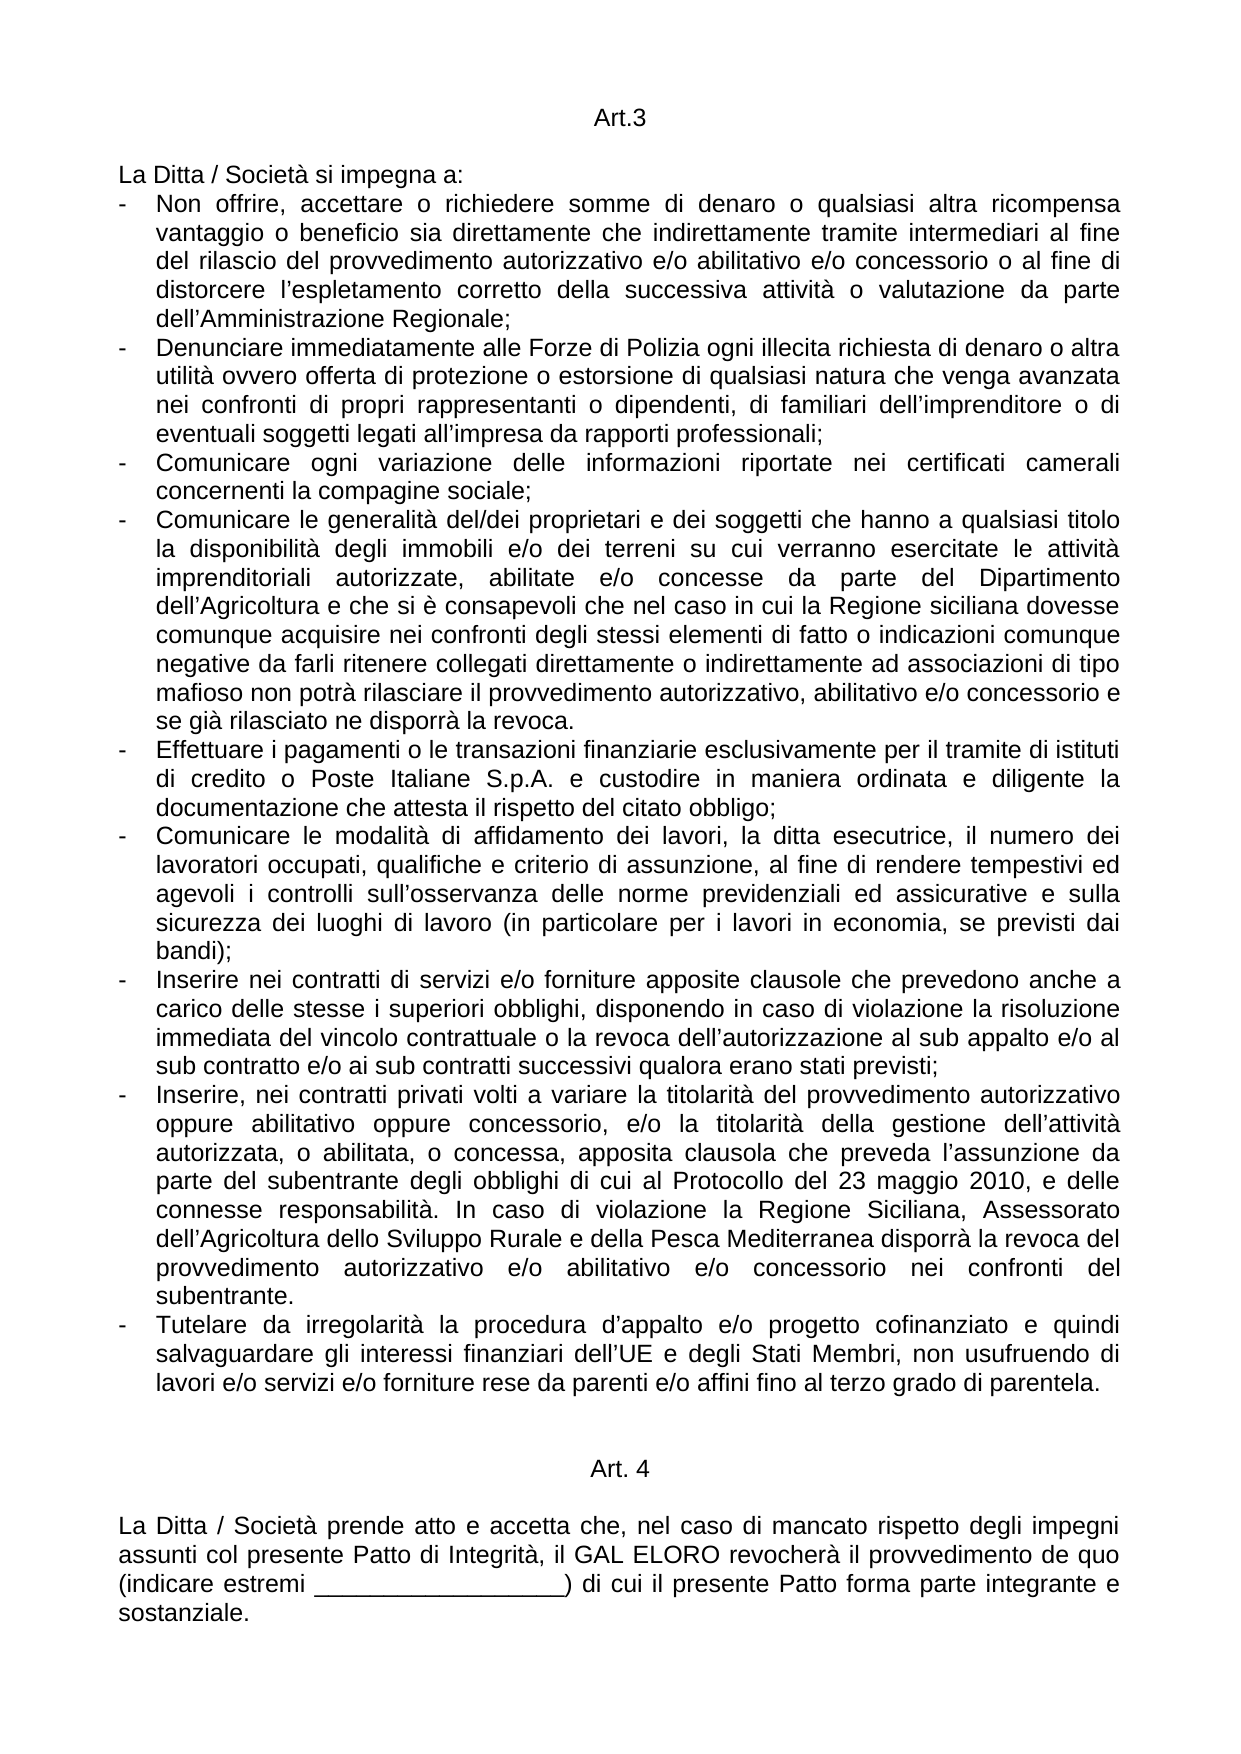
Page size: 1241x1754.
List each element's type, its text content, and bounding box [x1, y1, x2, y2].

text La Ditta / Società prende atto e accetta che, nel caso di mancato rispetto degli impegni assunti col presente Patto di Integrità, il GAL ELORO revocherà il provvedimento de quo (indicare estremi __________________) di cui il presente Patto forma parte integrante e sostanziale. [118, 1511, 1122, 1626]
list Comunicare le generalità del/dei proprietari e dei soggetti che hanno a qualsiasi titolo la disponibilità degli immobili e/o dei terreni su cui verranno esercitate le attività imprenditoriali autorizzate, abilitate e/o concesse da parte del Dipartimento dell’Agricoltura e che si è consapevoli che nel caso in cui la Regione siciliana dovesse comunque acquisire nei confronti degli stessi elementi di fatto o indicazioni comunque negative da farli ritenere collegati direttamente o indirettamente ad associazioni di tipo mafioso non potrà rilasciare il provvedimento autorizzativo, abilitativo e/o concessorio e se già rilasciato ne disporrà la revoca. [118, 505, 1122, 735]
text Art.3 [118, 103, 1122, 131]
list Comunicare le modalità di affidamento dei lavori, la ditta esecutrice, il numero dei lavoratori occupati, qualifiche e criterio di assunzione, al fine di rendere tempestivi ed agevoli i controlli sull’osservanza delle norme previdenziali ed assicurative e sulla sicurezza dei luoghi di lavoro (in particolare per i lavori in economia, se previsti dai bandi); [118, 821, 1122, 965]
list Denunciare immediatamente alle Forze di Polizia ogni illecita richiesta di denaro o altra utilità ovvero offerta di protezione o estorsione di qualsiasi natura che venga avanzata nei confronti di propri rappresentanti o dipendenti, di familiari dell’imprenditore o di eventuali soggetti legati all’impresa da rapporti professionali; [118, 333, 1122, 448]
list Comunicare ogni variazione delle informazioni riportate nei certificati camerali concernenti la compagine sociale; [118, 448, 1122, 505]
list Inserire nei contratti di servizi e/o forniture apposite clausole che prevedono anche a carico delle stesse i superiori obblighi, disponendo in caso di violazione la risoluzione immediata del vincolo contrattuale o la revoca dell’autorizzazione al sub appalto e/o al sub contratto e/o ai sub contratti successivi qualora erano stati previsti; [118, 965, 1122, 1080]
list Tutelare da irregolarità la procedura d’appalto e/o progetto cofinanziato e quindi salvaguardare gli interessi finanziari dell’UE e degli Stati Membri, non usufruendo di lavori e/o servizi e/o forniture rese da parenti e/o affini fino al terzo grado di parentela. [118, 1310, 1122, 1396]
text La Ditta / Società si impegna a: [118, 160, 1122, 189]
list Effettuare i pagamenti o le transazioni finanziarie esclusivamente per il tramite di istituti di credito o Poste Italiane S.p.A. e custodire in maniera ordinata e diligente la documentazione che attesta il rispetto del citato obbligo; [118, 735, 1122, 821]
list Inserire, nei contratti privati volti a variare la titolarità del provvedimento autorizzativo oppure abilitativo oppure concessorio, e/o la titolarità della gestione dell’attività autorizzata, o abilitata, o concessa, apposita clausola che preveda l’assunzione da parte del subentrante degli obblighi di cui al Protocollo del 23 maggio 2010, e delle connesse responsabilità. In caso di violazione la Regione Siciliana, Assessorato dell’Agricoltura dello Sviluppo Rurale e della Pesca Mediterranea disporrà la revoca del provvedimento autorizzativo e/o abilitativo e/o concessorio nei confronti del subentrante. [118, 1080, 1122, 1310]
list Non offrire, accettare o richiedere somme di denaro o qualsiasi altra ricompensa vantaggio o beneficio sia direttamente che indirettamente tramite intermediari al fine del rilascio del provvedimento autorizzativo e/o abilitativo e/o concessorio o al fine di distorcere l’espletamento corretto della successiva attività o valutazione da parte dell’Amministrazione Regionale; [118, 189, 1122, 333]
text Art. 4 [118, 1454, 1122, 1483]
